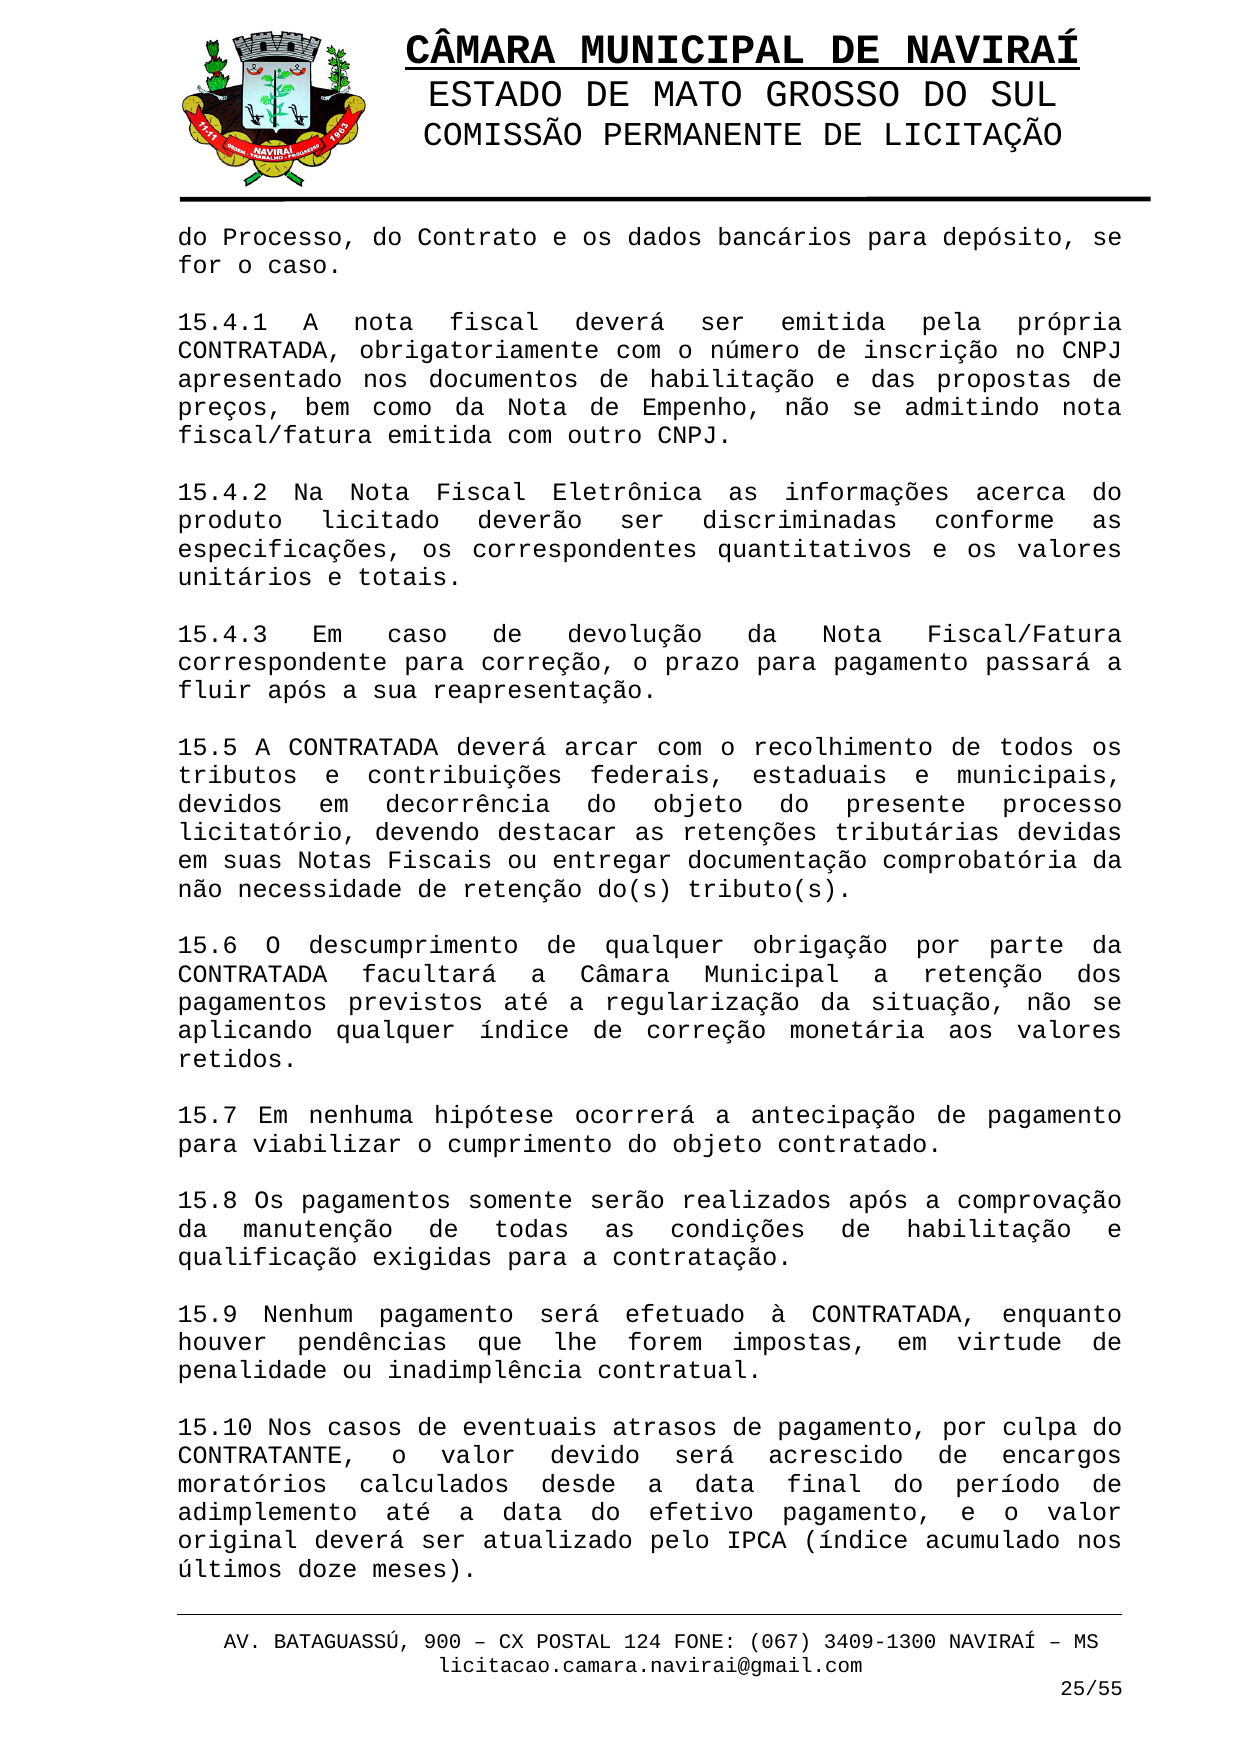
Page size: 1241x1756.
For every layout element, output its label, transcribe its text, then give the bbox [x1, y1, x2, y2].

text 15.5 A CONTRATADA deverá arcar com o recolhimento de todos os tributos e contribuições federais, estaduais e municipais, devidos em decorrência do objeto do presente processo licitatório, devendo destacar as retenções tributárias devidas em suas Notas Fiscais ou entregar documentação comprobatória da não necessidade de retenção do(s) tributo(s). [177, 734, 1122, 904]
text 15.4.1 A nota fiscal deverá ser emitida pela própria CONTRATADA, obrigatoriamente com o número de inscrição no CNPJ apresentado nos documentos de habilitação e das propostas de preços, bem como da Nota de Empenho, não se admitindo nota fiscal/fatura emitida com outro CNPJ. [177, 309, 1122, 451]
text do Processo, do Contrato e os dados bancários para depósito, se for o caso. [177, 224, 1122, 281]
text 15.4.2 Na Nota Fiscal Eletrônica as informações acerca do produto licitado deverão ser discriminadas conforme as especificações, os correspondentes quantitativos e os valores unitários e totais. [177, 479, 1122, 593]
text 15.6 O descumprimento de qualquer obrigação por parte da CONTRATADA facultará a Câmara Municipal a retenção dos pagamentos previstos até a regularização da situação, não se aplicando qualquer índice de correção monetária aos valores retidos. [177, 933, 1122, 1074]
text 15.8 Os pagamentos somente serão realizados após a comprovação da manutenção de todas as condições de habilitação e qualificação exigidas para a contratação. [177, 1188, 1122, 1273]
text 15.4.3 Em caso de devolução da Nota Fiscal/Fatura correspondente para correção, o prazo para pagamento passará a fluir após a sua reapresentação. [177, 621, 1122, 706]
text 15.9 Nenhum pagamento será efetuado à CONTRATADA, enquanto houver pendências que lhe forem impostas, em virtude de penalidade ou inadimplência contratual. [177, 1301, 1122, 1386]
text 15.7 Em nenhuma hipótese ocorrerá a antecipação de pagamento para viabilizar o cumprimento do objeto contratado. [177, 1103, 1122, 1159]
text 15.10 Nos casos de eventuais atrasos de pagamento, por culpa do CONTRATANTE, o valor devido será acrescido de encargos moratórios calculados desde a data final do período de adimplemento até a data do efetivo pagamento, e o valor original deverá ser atualizado pelo IPCA (índice acumulado nos últimos doze meses). [177, 1414, 1122, 1584]
